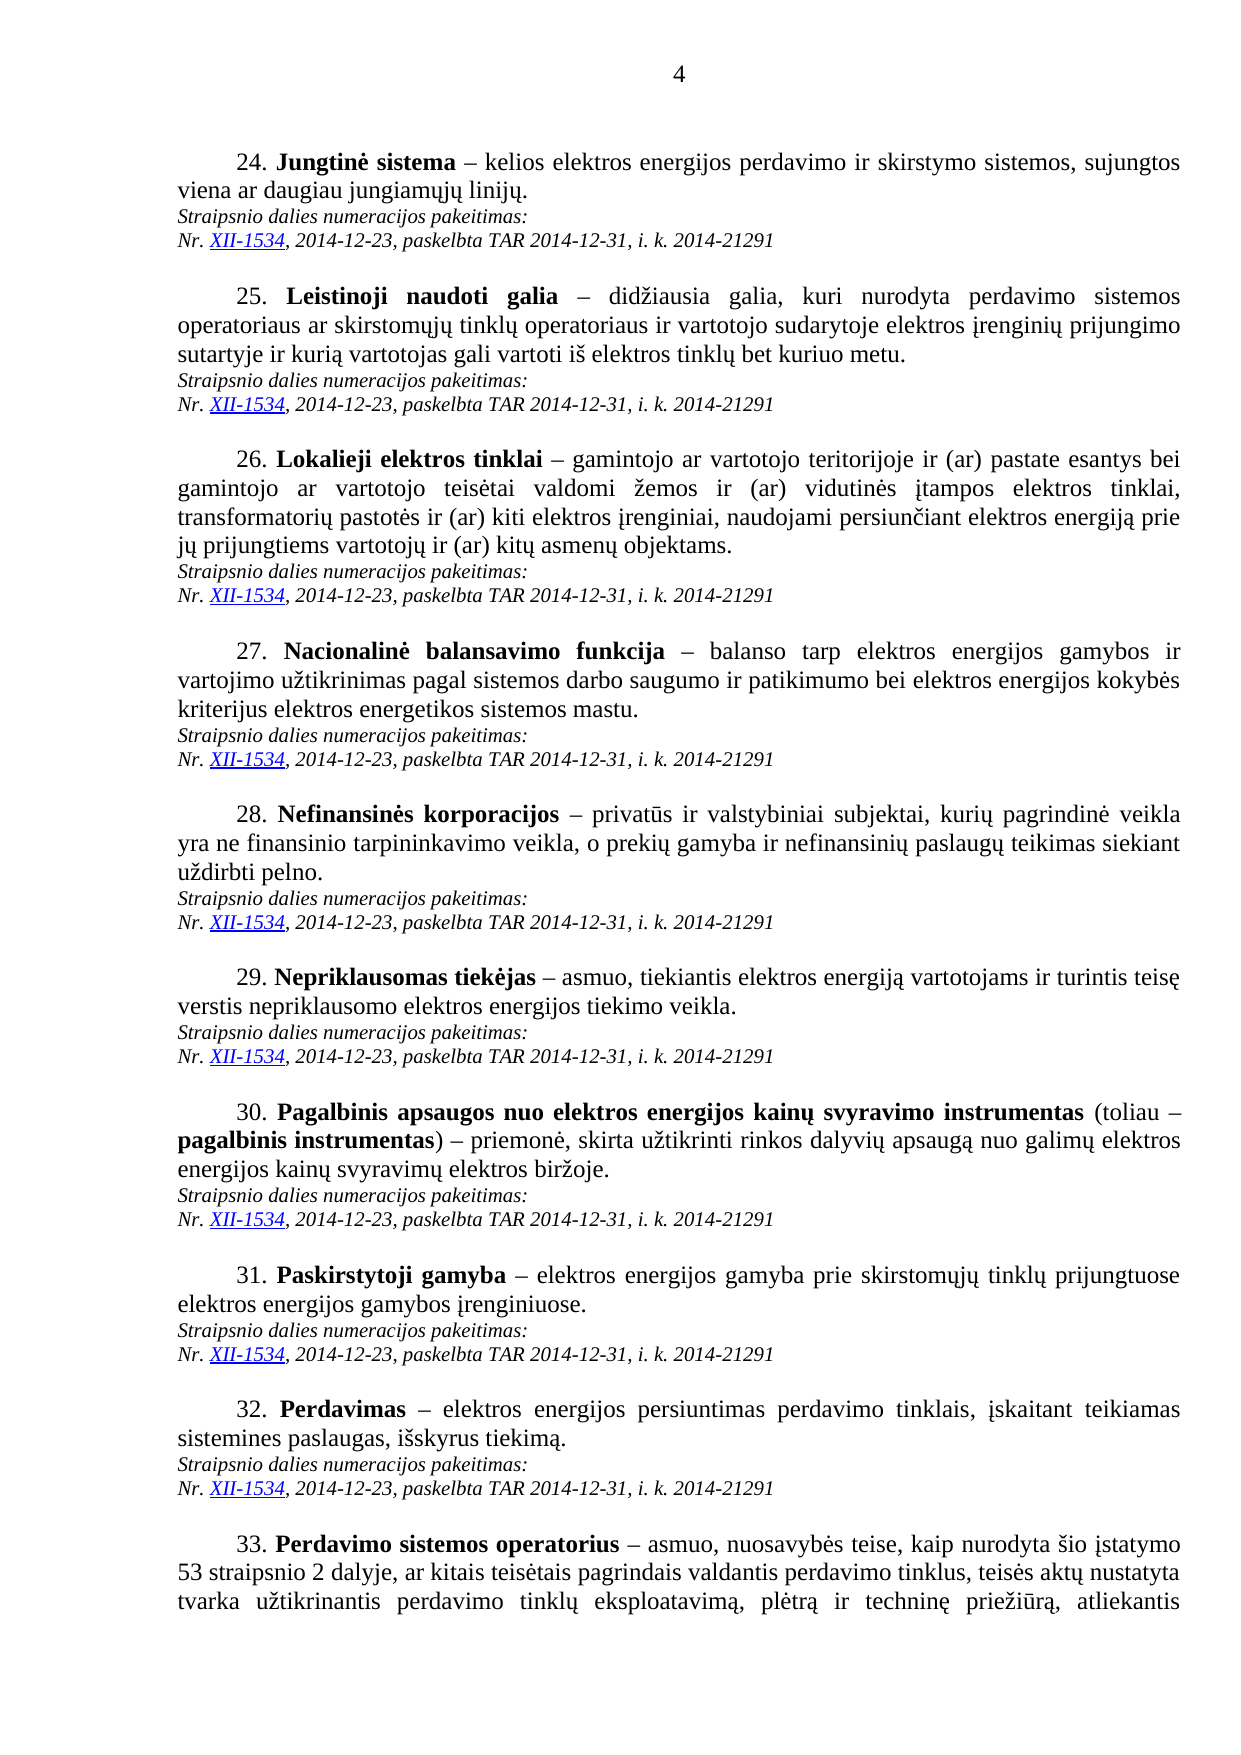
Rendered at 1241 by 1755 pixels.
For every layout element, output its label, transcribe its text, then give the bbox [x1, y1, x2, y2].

text 28. Nefinansinės korporacijos – privatūs ir valstybiniai subjektai, kurių pagrindinė veikla yra ne finansinio tarpininkavimo veikla, o prekių gamyba ir nefinansinių paslaugų teikimas siekiant uždirbti pelno. [177, 799, 1181, 886]
text Nr. XII-1534, 2014-12-23, paskelbta TAR 2014-12-31, i. k. 2014-21291 [177, 583, 1181, 607]
text Nr. XII-1534, 2014-12-23, paskelbta TAR 2014-12-31, i. k. 2014-21291 [177, 1207, 1181, 1231]
text 29. Nepriklausomas tiekėjas – asmuo, tiekiantis elektros energiją vartotojams ir turintis teisę verstis nepriklausomo elektros energijos tiekimo veikla. [177, 962, 1181, 1020]
text 27. Nacionalinė balansavimo funkcija – balanso tarp elektros energijos gamybos ir vartojimo užtikrinimas pagal sistemos darbo saugumo ir patikimumo bei elektros energijos kokybės kriterijus elektros energetikos sistemos mastu. [177, 636, 1181, 722]
text Straipsnio dalies numeracijos pakeitimas: [177, 1020, 1181, 1044]
text 31. Paskirstytoji gamyba – elektros energijos gamyba prie skirstomųjų tinklų prijungtuose elektros energijos gamybos įrenginiuose. [177, 1260, 1181, 1317]
text Straipsnio dalies numeracijos pakeitimas: [177, 722, 1181, 747]
text Nr. XII-1534, 2014-12-23, paskelbta TAR 2014-12-31, i. k. 2014-21291 [177, 228, 1181, 252]
text Straipsnio dalies numeracijos pakeitimas: [177, 1317, 1181, 1342]
text Straipsnio dalies numeracijos pakeitimas: [177, 1452, 1181, 1476]
text 30. Pagalbinis apsaugos nuo elektros energijos kainų svyravimo instrumentas (toliau – pagalbinis instrumentas) – priemonė, skirta užtikrinti rinkos dalyvių apsaugą nuo galimų elektros energijos kainų svyravimų elektros biržoje. [177, 1097, 1181, 1183]
text Straipsnio dalies numeracijos pakeitimas: [177, 367, 1181, 392]
text Nr. XII-1534, 2014-12-23, paskelbta TAR 2014-12-31, i. k. 2014-21291 [177, 1044, 1181, 1068]
text Straipsnio dalies numeracijos pakeitimas: [177, 559, 1181, 583]
text Straipsnio dalies numeracijos pakeitimas: [177, 204, 1181, 228]
text Straipsnio dalies numeracijos pakeitimas: [177, 886, 1181, 910]
text 26. Lokalieji elektros tinklai – gamintojo ar vartotojo teritorijoje ir (ar) pastate esantys bei gamintojo ar vartotojo teisėtai valdomi žemos ir (ar) vidutinės įtampos elektros tinklai, transformatorių pastotės ir (ar) kiti elektros įrenginiai, naudojami persiunčiant elektros energiją prie jų prijungtiems vartotojų ir (ar) kitų asmenų objektams. [177, 444, 1181, 559]
text Straipsnio dalies numeracijos pakeitimas: [177, 1183, 1181, 1207]
text Nr. XII-1534, 2014-12-23, paskelbta TAR 2014-12-31, i. k. 2014-21291 [177, 747, 1181, 771]
text Nr. XII-1534, 2014-12-23, paskelbta TAR 2014-12-31, i. k. 2014-21291 [177, 1342, 1181, 1366]
text 33. Perdavimo sistemos operatorius – asmuo, nuosavybės teise, kaip nurodyta šio įstatymo 53 straipsnio 2 dalyje, ar kitais teisėtais pagrindais valdantis perdavimo tinklus, teisės aktų nustatyta tvarka užtikrinantis perdavimo tinklų eksploatavimą, plėtrą ir techninę priežiūrą, atliekantis [177, 1529, 1181, 1615]
text 32. Perdavimas – elektros energijos persiuntimas perdavimo tinklais, įskaitant teikiamas sistemines paslaugas, išskyrus tiekimą. [177, 1394, 1181, 1452]
text Nr. XII-1534, 2014-12-23, paskelbta TAR 2014-12-31, i. k. 2014-21291 [177, 1476, 1181, 1500]
text Nr. XII-1534, 2014-12-23, paskelbta TAR 2014-12-31, i. k. 2014-21291 [177, 910, 1181, 934]
text Nr. XII-1534, 2014-12-23, paskelbta TAR 2014-12-31, i. k. 2014-21291 [177, 392, 1181, 416]
text 24. Jungtinė sistema – kelios elektros energijos perdavimo ir skirstymo sistemos, sujungtos viena ar daugiau jungiamųjų linijų. [177, 147, 1181, 204]
text 25. Leistinoji naudoti galia – didžiausia galia, kuri nurodyta perdavimo sistemos operatoriaus ar skirstomųjų tinklų operatoriaus ir vartotojo sudarytoje elektros įrenginių prijungimo sutartyje ir kurią vartotojas gali vartoti iš elektros tinklų bet kuriuo metu. [177, 281, 1181, 367]
